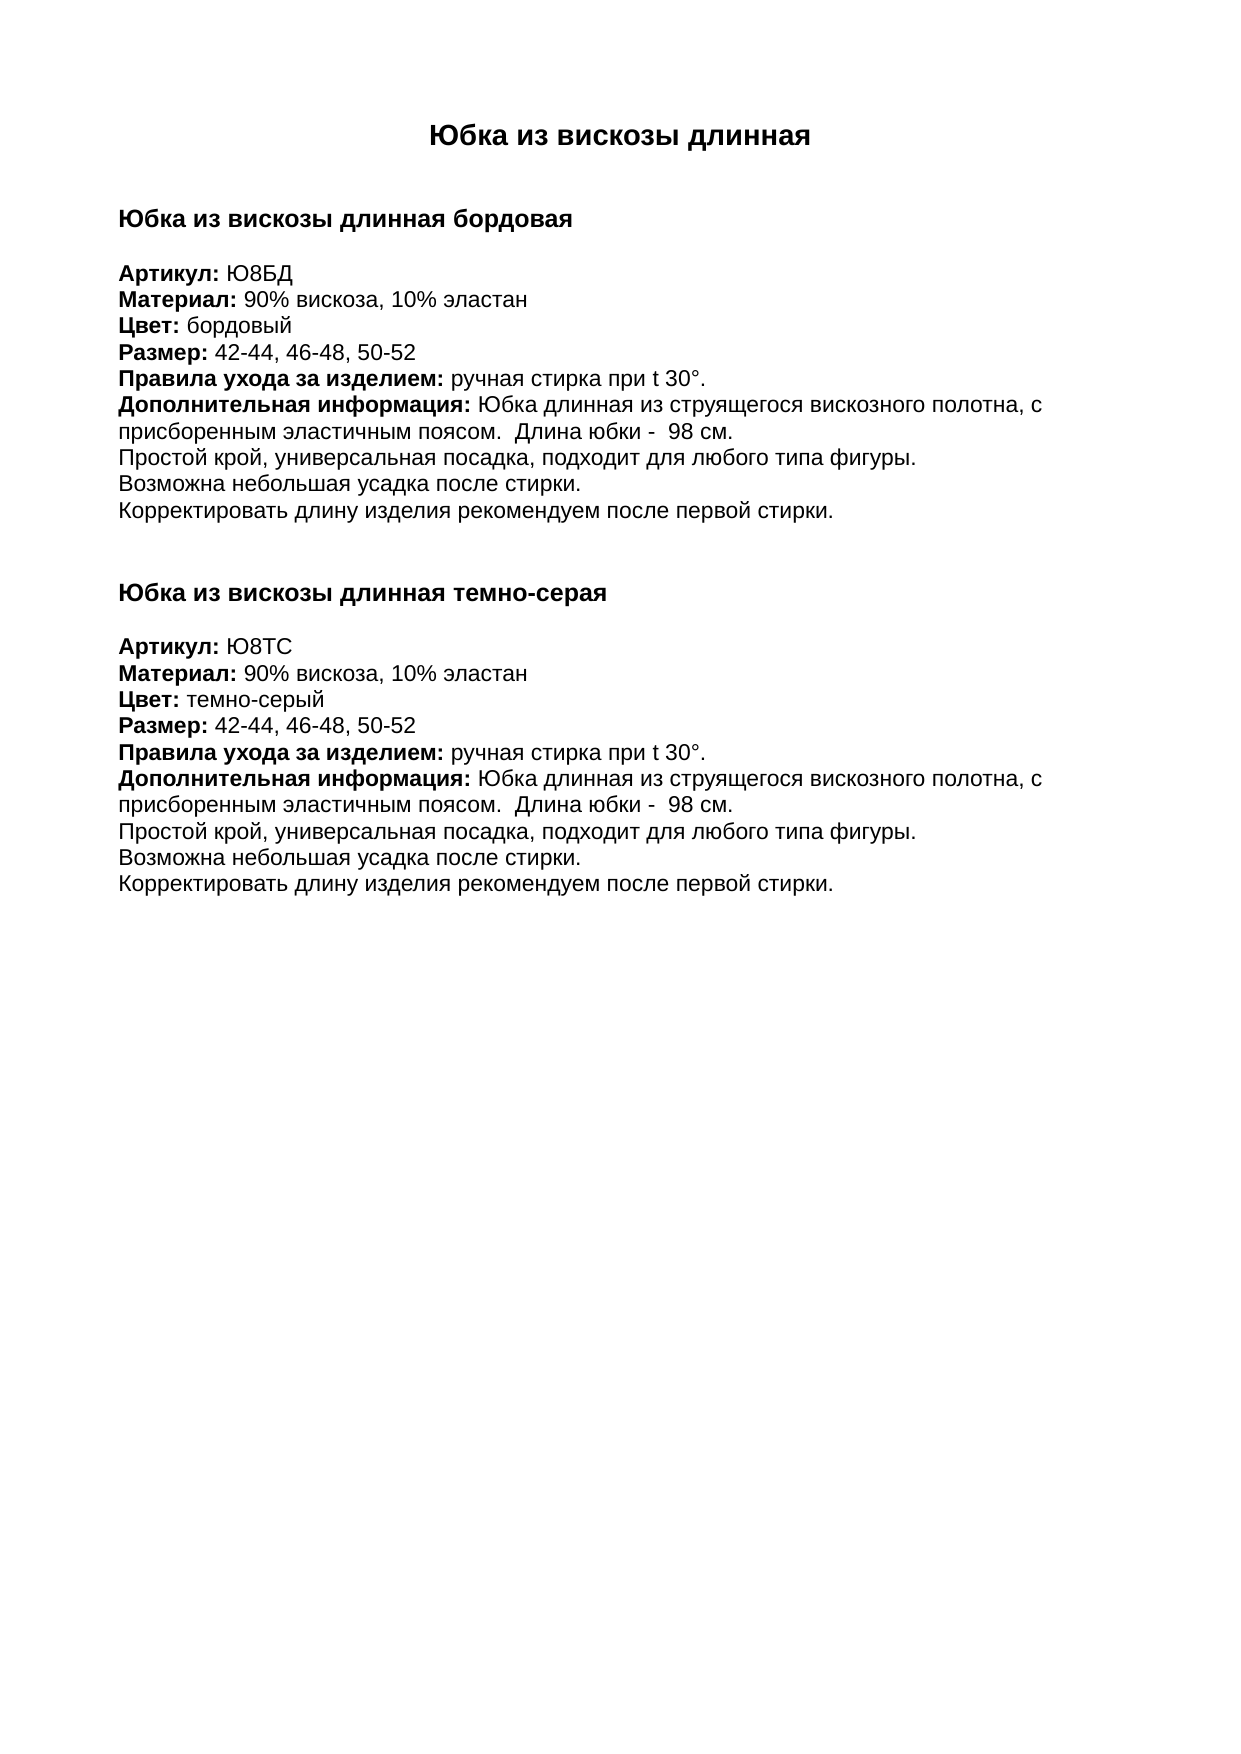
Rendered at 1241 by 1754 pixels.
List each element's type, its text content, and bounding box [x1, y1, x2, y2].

text Артикул: Ю8БД [118, 259, 1122, 286]
text Материал: 90% вискоза, 10% эластан [118, 286, 1122, 312]
text Корректировать длину изделия рекомендуем после первой стирки. [118, 870, 1122, 897]
text Дополнительная информация: Юбка длинная из струящегося вискозного полотна, с присборенным эластичным поясом. Длина юбки - 98 см. [118, 391, 1122, 444]
text Простой крой, универсальная посадка, подходит для любого типа фигуры. [118, 444, 1122, 470]
text Материал: 90% вискоза, 10% эластан [118, 659, 1122, 686]
text Размер: 42-44, 46-48, 50-52 [118, 338, 1122, 365]
text Правила ухода за изделием: ручная стирка при t 30°. [118, 739, 1122, 765]
text Простой крой, универсальная посадка, подходит для любого типа фигуры. [118, 818, 1122, 844]
text Корректировать длину изделия рекомендуем после первой стирки. [118, 497, 1122, 523]
text Возможна небольшая усадка после стирки. [118, 844, 1122, 870]
text Юбка из вискозы длинная темно-серая [118, 578, 1122, 607]
text Цвет: бордовый [118, 312, 1122, 338]
text Юбка из вискозы длинная [118, 118, 1122, 152]
text Юбка из вискозы длинная бордовая [118, 204, 1122, 233]
text Артикул: Ю8ТС [118, 633, 1122, 659]
text Дополнительная информация: Юбка длинная из струящегося вискозного полотна, с присборенным эластичным поясом. Длина юбки - 98 см. [118, 765, 1122, 818]
text Размер: 42-44, 46-48, 50-52 [118, 712, 1122, 739]
text Цвет: темно-серый [118, 686, 1122, 712]
text Правила ухода за изделием: ручная стирка при t 30°. [118, 365, 1122, 391]
text Возможна небольшая усадка после стирки. [118, 470, 1122, 497]
